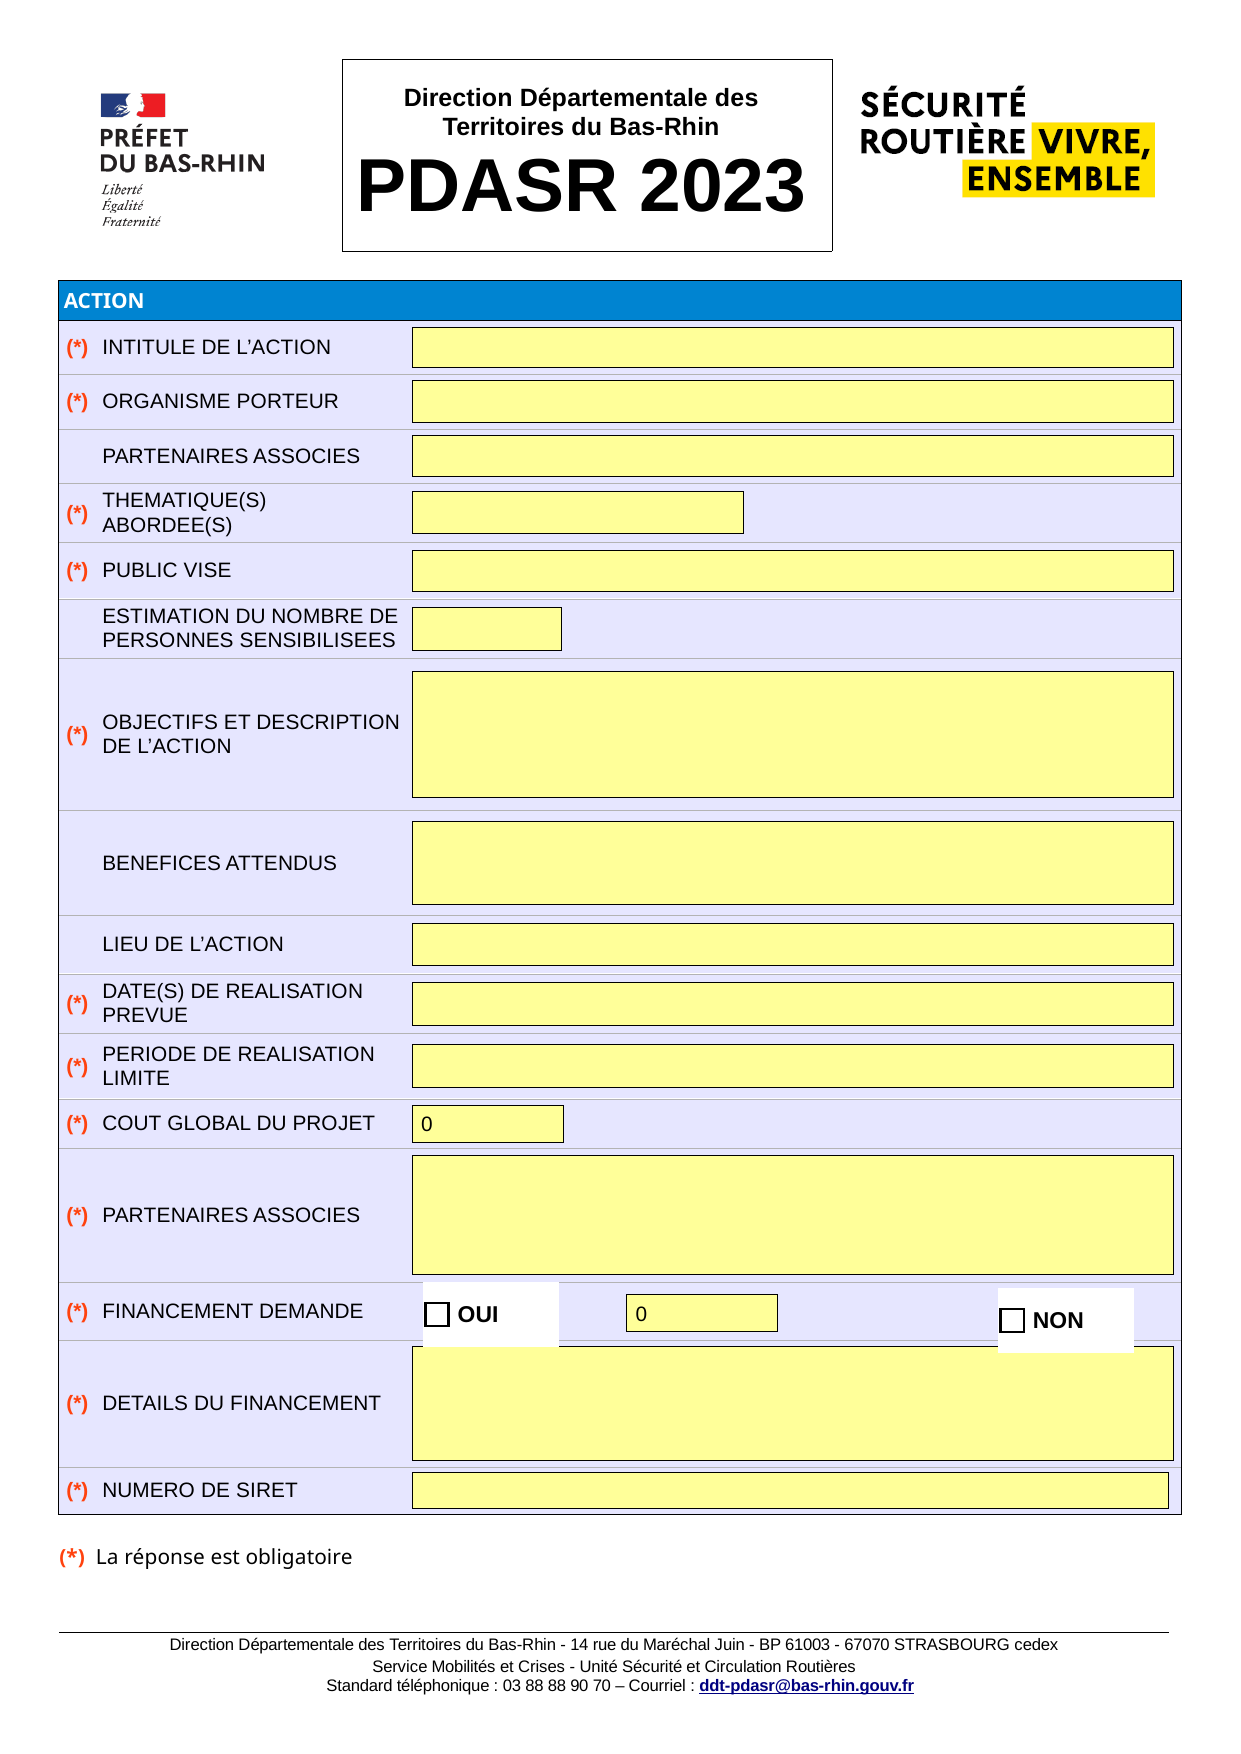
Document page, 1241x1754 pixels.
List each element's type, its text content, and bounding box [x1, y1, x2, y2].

table_cell [559, 1341, 998, 1346]
table_cell [406, 1341, 1181, 1467]
table_cell NUMERO DE SIRET [96, 1468, 406, 1514]
table_cell PARTENAIRES ASSOCIES [96, 1149, 406, 1282]
table_cell COUT GLOBAL DU PROJET [96, 1100, 406, 1148]
table_cell DATE(S) DE REALISATION PREVUE [96, 975, 406, 1033]
table_cell PERIODE DE REALISATION LIMITE [96, 1034, 406, 1098]
table_cell [406, 975, 1181, 1033]
table_cell (*) [59, 1468, 96, 1514]
table_cell [559, 1283, 1181, 1340]
table_header [59, 59, 342, 251]
table_cell [406, 1100, 1181, 1148]
table_header ACTION [59, 281, 1181, 320]
table_cell (*) [59, 1341, 96, 1467]
table_cell (*) [59, 659, 96, 810]
table_cell ESTIMATION DU NOMBRE DE PERSONNES SENSIBILISEES [96, 600, 406, 658]
table_cell DETAILS DU FINANCEMENT [96, 1341, 406, 1467]
table_cell (*) [59, 1034, 96, 1098]
table_cell (*) [59, 975, 96, 1033]
table_cell PARTENAIRES ASSOCIES [96, 430, 406, 483]
table_cell [406, 430, 1181, 483]
table_cell LIEU DE L’ACTION [96, 916, 406, 973]
table_cell OBJECTIFS ET DESCRIPTION DE L’ACTION [96, 659, 406, 810]
table_cell FINANCEMENT DEMANDE [96, 1283, 406, 1340]
table_cell [406, 1149, 1181, 1282]
table_cell (*) [59, 375, 96, 429]
table_cell [406, 543, 1181, 598]
table_cell (*) [59, 1283, 96, 1340]
text (*) La réponse est obligatoire [59, 1542, 1181, 1571]
table_cell ORGANISME PORTEUR [96, 375, 406, 429]
table_cell PUBLIC VISE [96, 543, 406, 598]
table_cell [406, 811, 1181, 915]
table_cell [406, 659, 1181, 810]
table_cell [406, 484, 1181, 542]
table_header [406, 321, 1181, 374]
table_cell (*) [59, 543, 96, 598]
table_cell [59, 811, 96, 915]
table_header Direction Départementale des Territoires du Bas-Rhin PDASR 2023 [343, 60, 832, 251]
table_cell [406, 600, 1181, 658]
table_cell (*) [59, 1100, 96, 1148]
table_cell BENEFICES ATTENDUS [96, 811, 406, 915]
table_header [833, 59, 1181, 218]
table_header [833, 219, 1181, 251]
table_cell THEMATIQUE(S) ABORDEE(S) [96, 484, 406, 542]
table_cell [406, 1283, 423, 1340]
table_cell [406, 375, 1181, 429]
table_cell (*) [59, 484, 96, 542]
table_cell [59, 430, 96, 483]
picture [845, 65, 1174, 219]
table_cell [406, 916, 1181, 973]
table_cell [406, 1034, 1181, 1098]
table_header INTITULE DE L’ACTION [96, 321, 406, 374]
table_cell [59, 600, 96, 658]
table_cell [59, 916, 96, 973]
table_header (*) [59, 321, 96, 374]
table_cell (*) [59, 1149, 96, 1282]
table_cell [406, 1468, 1181, 1514]
